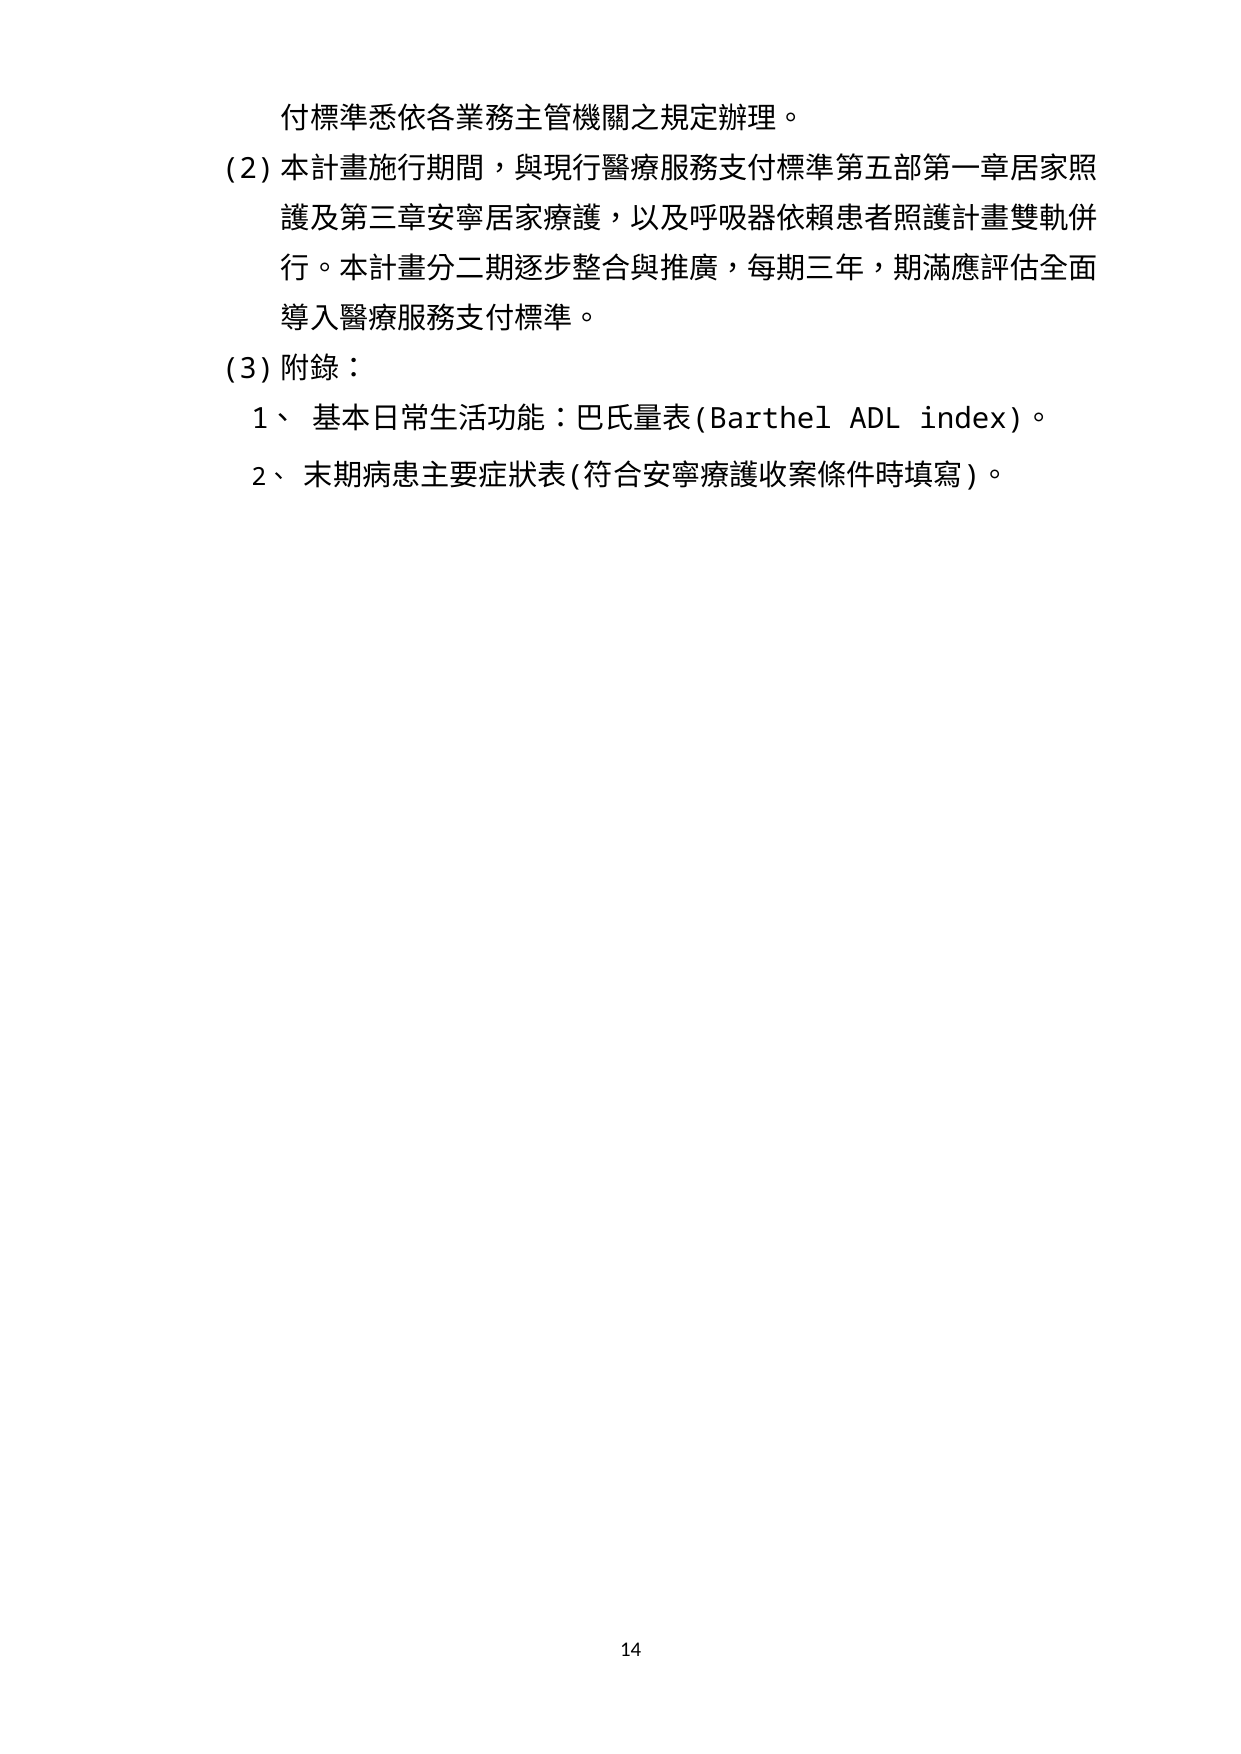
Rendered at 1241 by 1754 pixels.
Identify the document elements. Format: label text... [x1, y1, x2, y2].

list 本計畫施行期間，與現行醫療服務支付標準第五部第一章居家照護及第三章安寧居家療護，以及呼吸器依賴患者照護計畫雙軌併行。本計畫分二期逐步整合與推廣，每期三年，期滿應評估全面導入醫療服務支付標準。 [222, 139, 1098, 339]
list 付標準悉依各業務主管機關之規定辦理。 [222, 89, 1098, 139]
list 基本日常生活功能：巴氏量表(Barthel ADL index)。 [251, 389, 1098, 439]
list 附錄： [222, 339, 1098, 389]
list 末期病患主要症狀表(符合安寧療護收案條件時填寫)。 [251, 439, 1098, 497]
